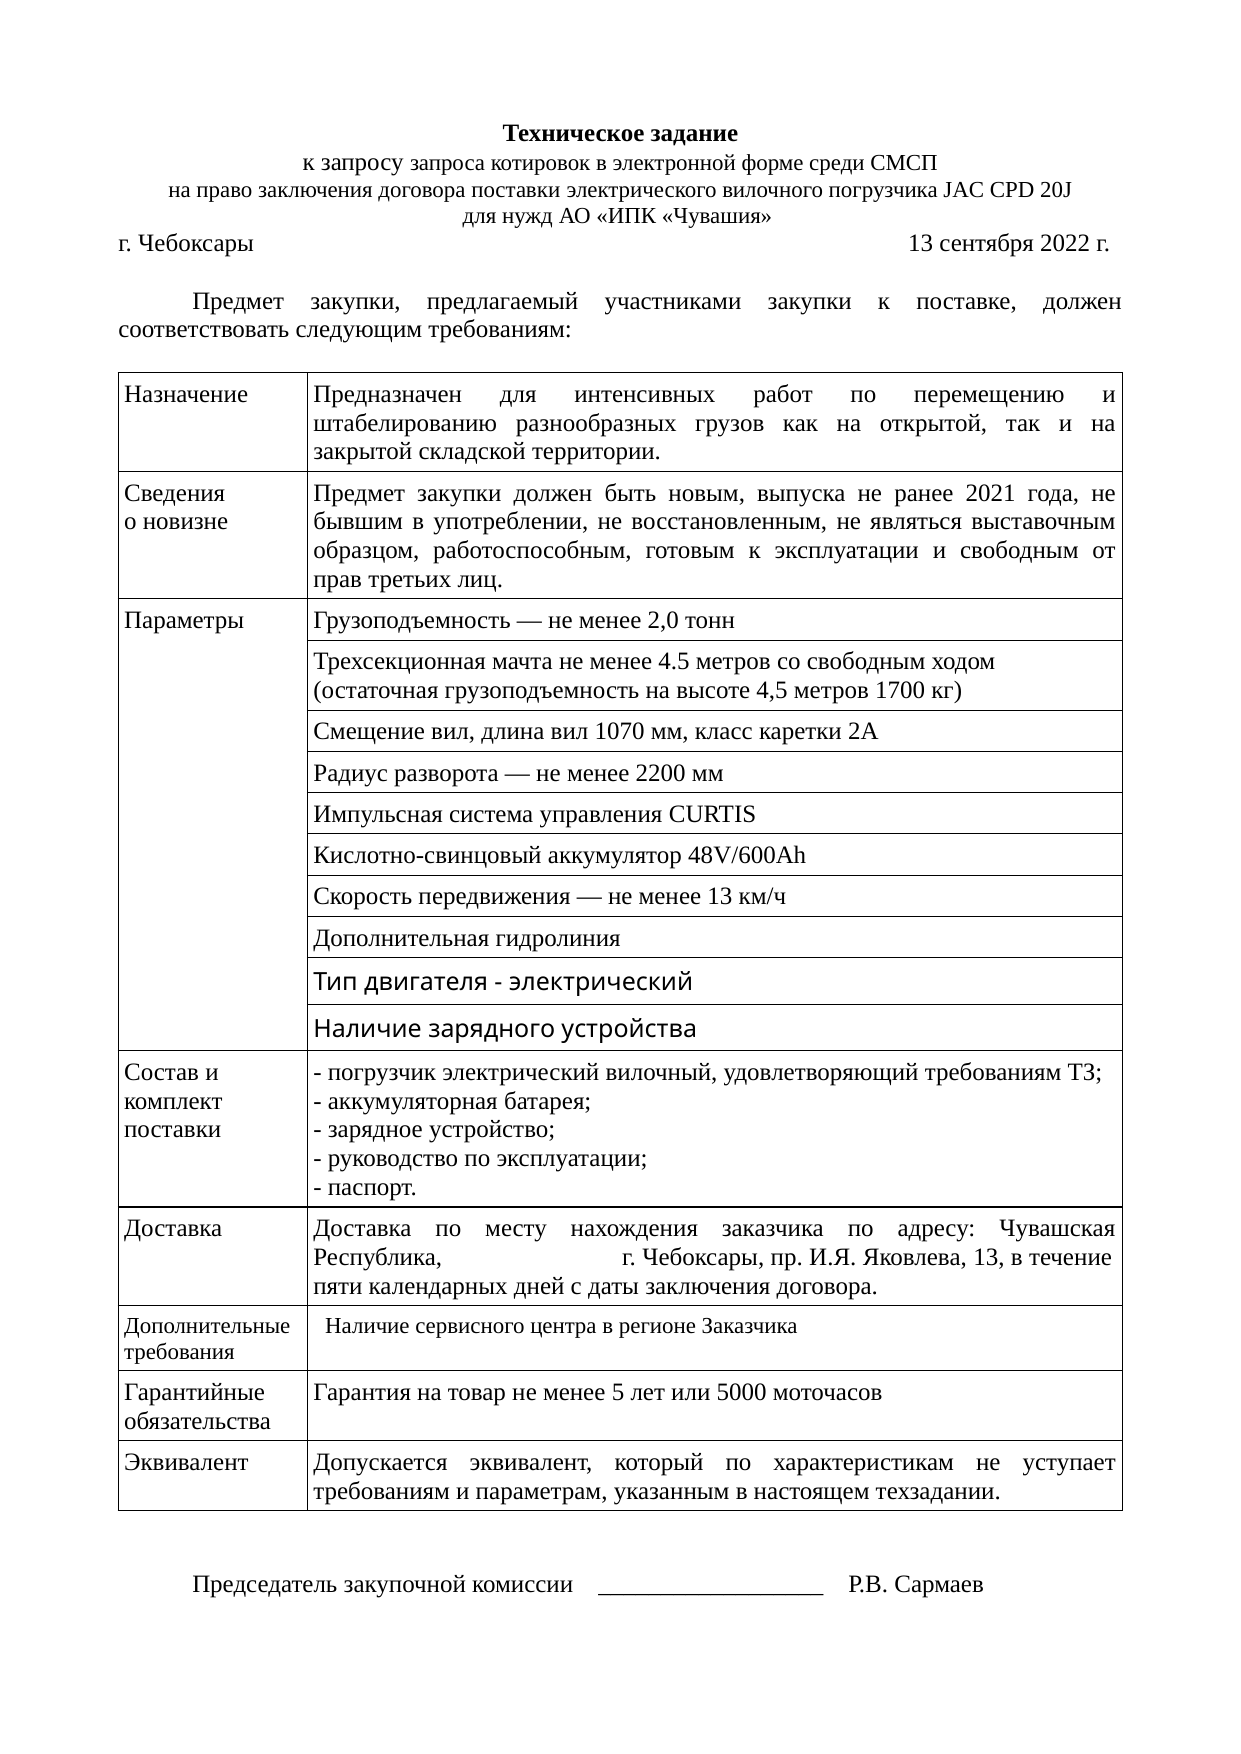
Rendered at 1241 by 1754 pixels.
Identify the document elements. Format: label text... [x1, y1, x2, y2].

table_cell Скорость передвижения — не менее 13 км/ч [308, 876, 1122, 916]
table_cell - погрузчик электрический вилочный, удовлетворяющий требованиям ТЗ; - аккумуляторная батарея; - зарядное устройство; - руководство по эксплуатации; - паспорт. [308, 1051, 1122, 1206]
table_cell Радиус разворота — не менее 2200 мм [308, 752, 1122, 792]
table_cell Параметры [119, 599, 307, 1050]
table_cell Гарантия на товар не менее 5 лет или 5000 моточасов [308, 1371, 1122, 1440]
text на право заключения договора поставки электрического вилочного погрузчика JAC CPD 20J [118, 176, 1122, 202]
text к запросу запроса котировок в электронной форме среди СМСП [118, 147, 1122, 176]
table_cell Гарантийные обязательства [119, 1371, 307, 1440]
table_cell Доставка [119, 1208, 307, 1305]
table_cell Сведения о новизне [119, 472, 307, 598]
table_cell Кислотно-свинцовый аккумулятор 48V/600Ah [308, 834, 1122, 874]
text Предмет закупки, предлагаемый участниками закупки к поставке, должен соответствовать следующим требованиям: [118, 286, 1122, 343]
table_cell Трехсекционная мачта не менее 4.5 метров со свободным ходом (остаточная грузоподъемность на высоте 4,5 метров 1700 кг) [308, 641, 1122, 709]
table_cell Смещение вил, длина вил 1070 мм, класс каретки 2А [308, 711, 1122, 751]
table_cell Доставка по месту нахождения заказчика по адресу: Чувашская Республика, г. Чебоксары, пр. И.Я. Яковлева, 13, в течение пяти календарных дней с даты заключения договора. [308, 1208, 1122, 1305]
table_cell Дополнительная гидролиния [308, 917, 1122, 957]
table_cell Грузоподъемность — не менее 2,0 тонн [308, 599, 1122, 639]
text для нужд АО «ИПК «Чувашия» [118, 202, 1122, 228]
table_cell Импульсная система управления CURTIS [308, 793, 1122, 833]
table_header Предназначен для интенсивных работ по перемещению и штабелированию разнообразных грузов как на открытой, так и на закрытой складской территории. [308, 373, 1122, 471]
table_cell Состав и комплект поставки [119, 1051, 307, 1206]
table_header Назначение [119, 373, 307, 471]
table_cell Допускается эквивалент, который по характеристикам не уступает требованиям и параметрам, указанным в настоящем техзадании. [308, 1441, 1122, 1510]
table_cell Наличие сервисного центра в регионе Заказчика [308, 1306, 1122, 1370]
table_cell Тип двигателя - электрический [308, 958, 1122, 1004]
table_cell Дополнительные требования [119, 1306, 307, 1370]
text Председатель закупочной комиссии __________________ Р.В. Сармаев [118, 1569, 1122, 1598]
text г. Чебоксары 13 сентября 2022 г. [118, 228, 1122, 257]
table_cell Предмет закупки должен быть новым, выпуска не ранее 2021 года, не бывшим в употреблении, не восстановленным, не являться выставочным образцом, работоспособным, готовым к эксплуатации и свободным от прав третьих лиц. [308, 472, 1122, 598]
text Техническое задание [118, 118, 1122, 147]
table_cell Наличие зарядного устройства [308, 1005, 1122, 1050]
table_cell Эквивалент [119, 1441, 307, 1510]
